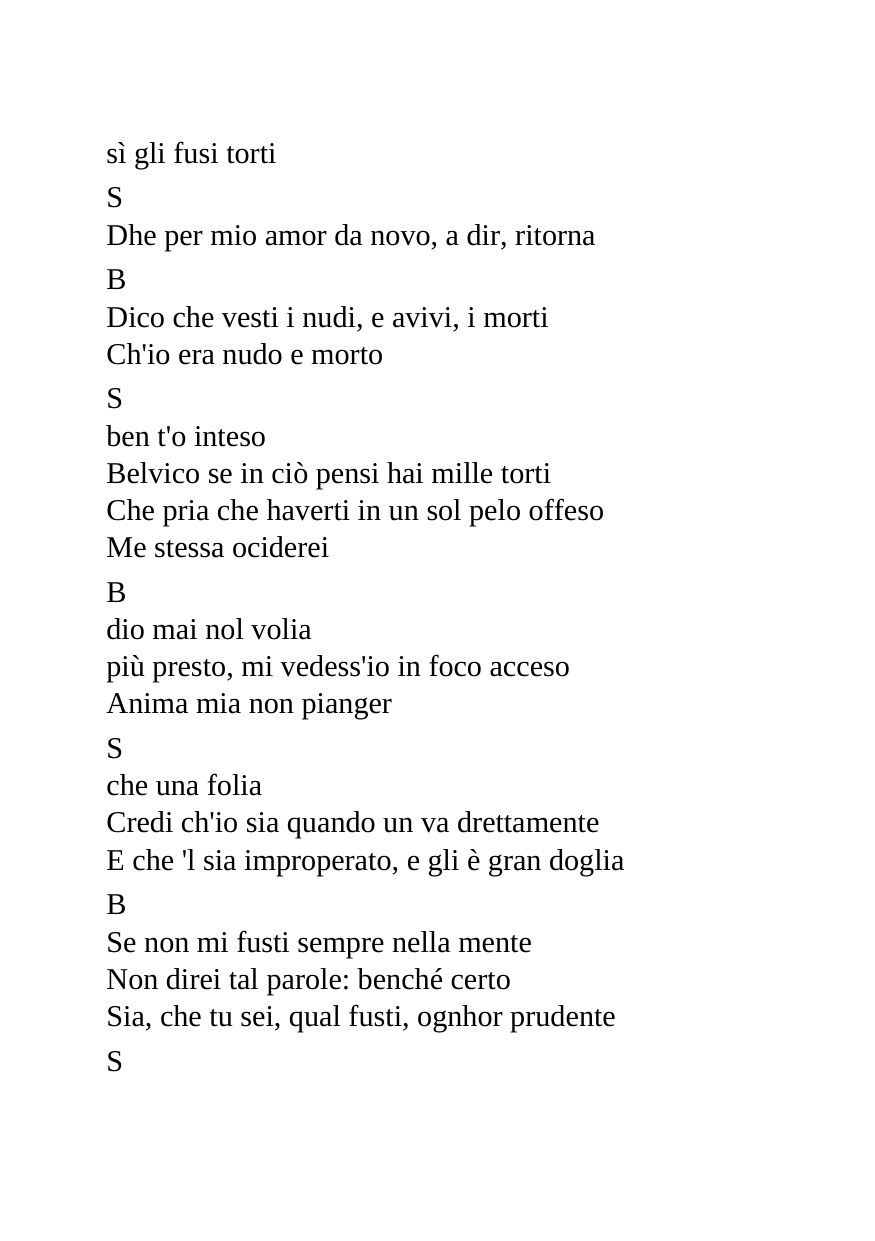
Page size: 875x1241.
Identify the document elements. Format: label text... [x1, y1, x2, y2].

text più presto, mi vedess'io in foco acceso [106, 648, 768, 683]
text Ch'io era nudo e morto [106, 336, 768, 371]
text ben t'o inteso [106, 418, 768, 452]
text Sia, che tu sei, qual fusti, ognhor prudente [106, 998, 768, 1033]
text Dhe per mio amor da novo, a dir, ritorna [106, 217, 768, 252]
text B [106, 574, 768, 609]
text S [106, 730, 768, 765]
text E che 'l sia improperato, e gli è gran doglia [106, 842, 768, 877]
text S [106, 381, 768, 415]
text S [106, 1043, 768, 1077]
text Belvico se in ciò pensi hai mille torti [106, 455, 768, 490]
text Che pria che haverti in un sol pelo offeso [106, 492, 768, 527]
text Se non mi fusti sempre nella mente [106, 924, 768, 958]
text sì gli fusi torti [106, 135, 768, 170]
text B [106, 887, 768, 921]
text che una folia [106, 767, 768, 802]
text Non direi tal parole: benché certo [106, 961, 768, 996]
text Anima mia non pianger [106, 686, 768, 720]
text B [106, 262, 768, 296]
text Credi ch'io sia quando un va drettamente [106, 805, 768, 839]
text Dico che vesti i nudi, e avivi, i morti [106, 299, 768, 333]
text S [106, 180, 768, 214]
text Me stessa ociderei [106, 529, 768, 564]
text dio mai nol volia [106, 611, 768, 646]
